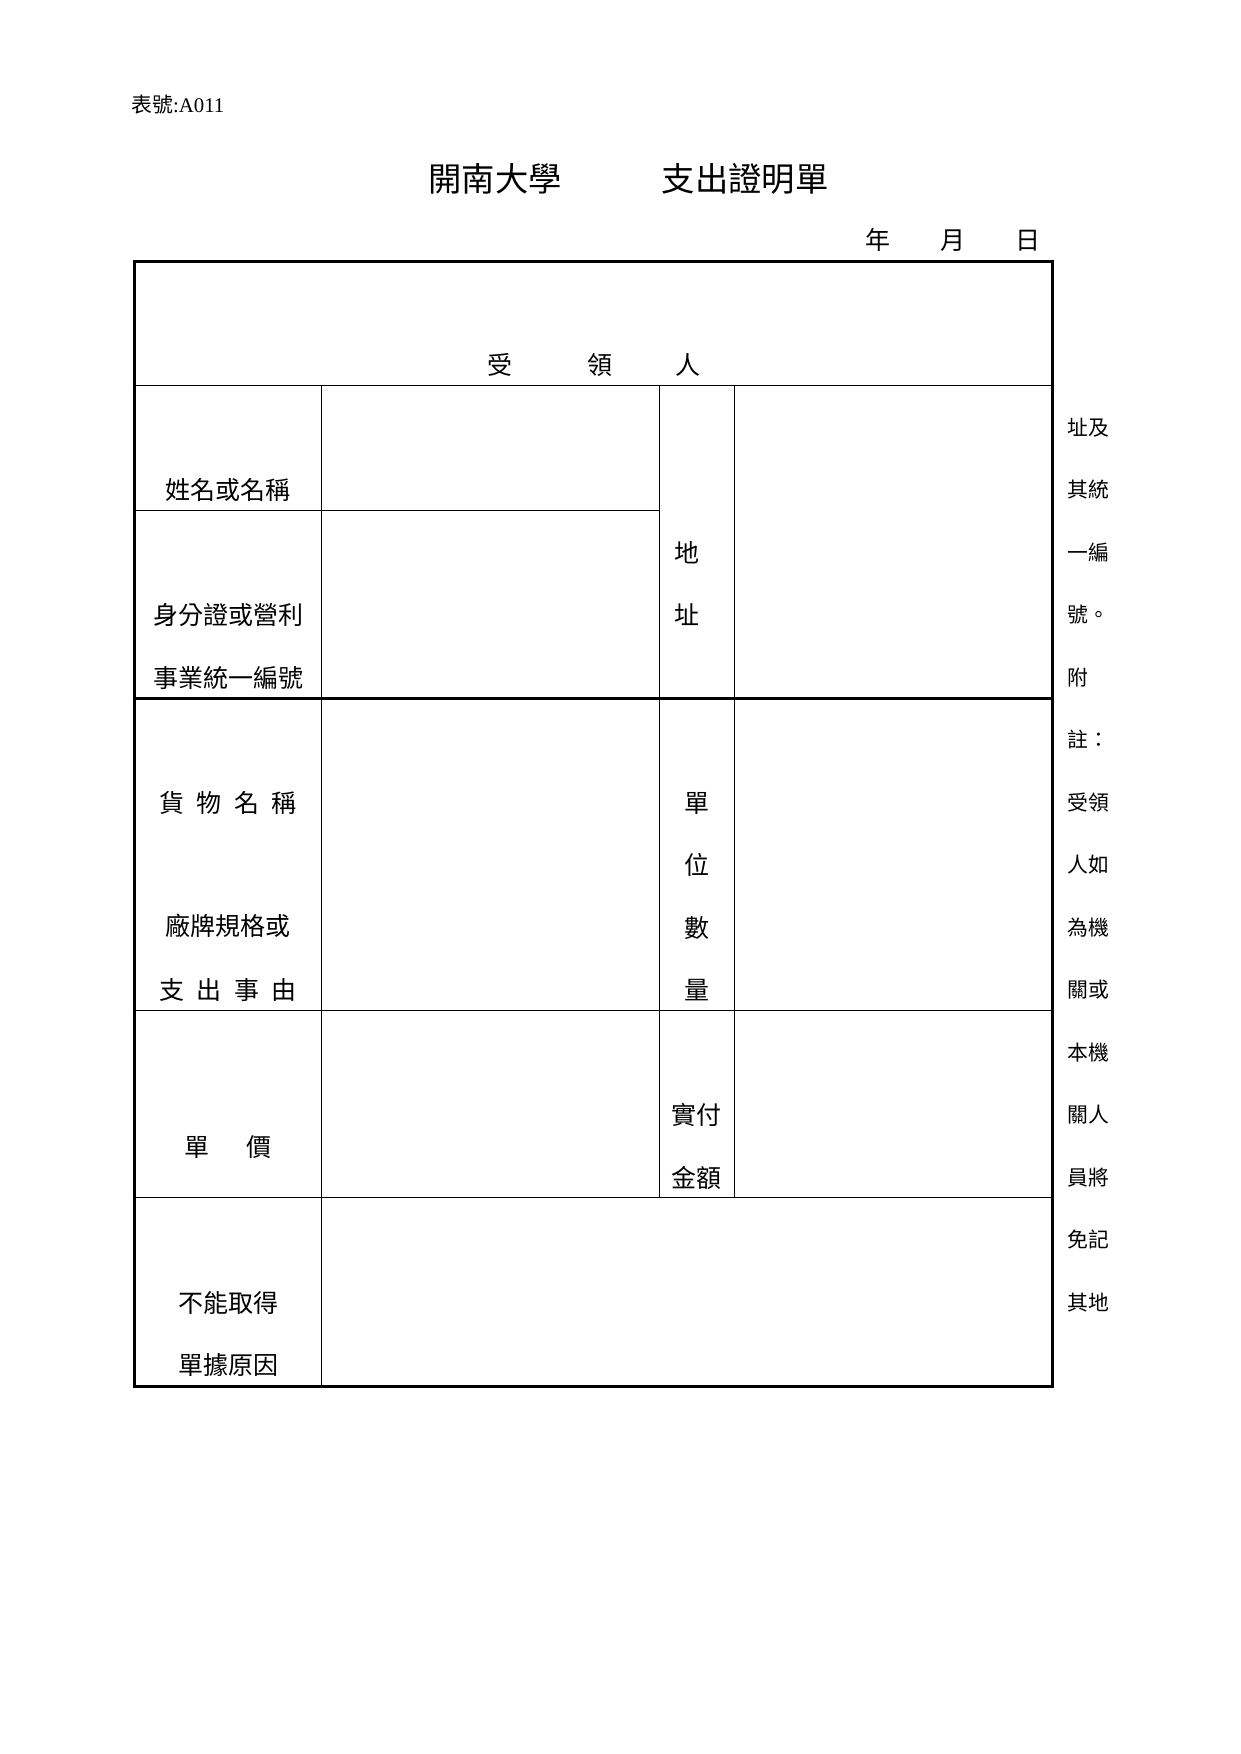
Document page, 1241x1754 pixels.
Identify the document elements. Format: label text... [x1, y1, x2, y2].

table_cell [322, 386, 659, 510]
text 開南大學 支出證明單 [131, 135, 1125, 197]
table_cell 單 價 [136, 1011, 321, 1197]
table_cell [322, 1198, 1051, 1385]
table_header 受 領 人 [136, 263, 1051, 385]
table_cell 單位數量 [660, 700, 734, 1010]
table_cell [322, 700, 659, 1010]
table_cell [735, 700, 1051, 1010]
table_header 址及其統一編號。 附註：受領人如為機關或本機關人員將免記其地 [1054, 260, 1128, 1385]
table_cell 地 址 [660, 386, 734, 697]
table_cell [735, 1011, 1051, 1197]
table_cell 實付金額 [660, 1011, 734, 1197]
table_cell 不能取得 單據原因 [136, 1198, 321, 1385]
table_cell [735, 386, 1051, 697]
table_cell 身分證或營利 事業統一編號 [136, 511, 321, 697]
table_cell 貨 物 名 稱 廠牌規格或 支 出 事 由 [136, 700, 321, 1010]
text 年 月 日 [131, 197, 1040, 260]
table_cell [322, 1011, 659, 1197]
table_cell 姓名或名稱 [136, 386, 321, 510]
table_cell [322, 511, 659, 697]
